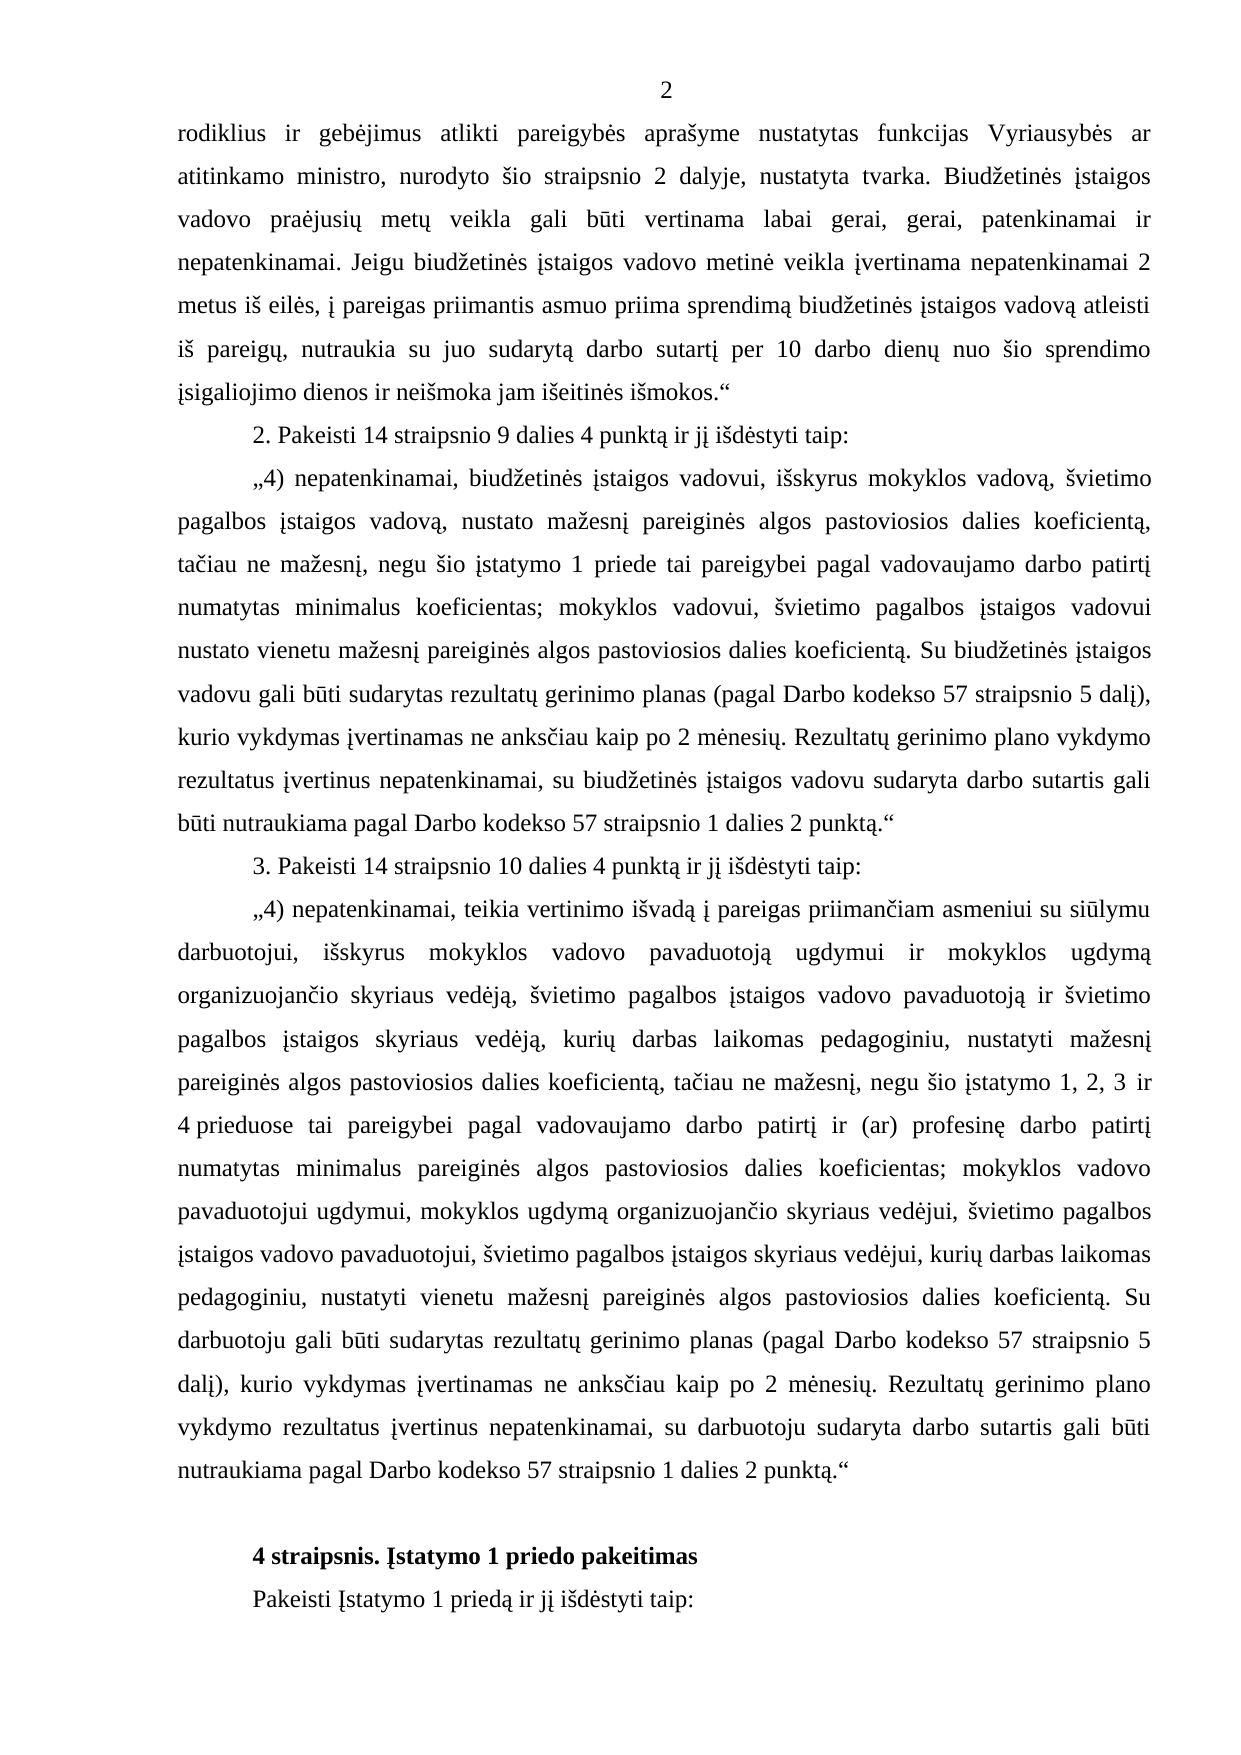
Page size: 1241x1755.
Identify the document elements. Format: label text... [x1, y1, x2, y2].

text rodiklius ir gebėjimus atlikti pareigybės aprašyme nustatytas funkcijas Vyriausybės ar atitinkamo ministro, nurodyto šio straipsnio 2 dalyje, nustatyta tvarka. Biudžetinės įstaigos vadovo praėjusių metų veikla gali būti vertinama labai gerai, gerai, patenkinamai ir nepatenkinamai. Jeigu biudžetinės įstaigos vadovo metinė veikla įvertinama nepatenkinamai 2 metus iš eilės, į pareigas priimantis asmuo priima sprendimą biudžetinės įstaigos vadovą atleisti iš pareigų, nutraukia su juo sudarytą darbo sutartį per 10 darbo dienų nuo šio sprendimo įsigaliojimo dienos ir neišmoka jam išeitinės išmokos.“ [177, 118, 1152, 406]
text 4 straipsnis. Įstatymo 1 priedo pakeitimas [177, 1541, 1152, 1570]
text „4) nepatenkinamai, teikia vertinimo išvadą į pareigas priimančiam asmeniui su siūlymu darbuotojui, išskyrus mokyklos vadovo pavaduotoją ugdymui ir mokyklos ugdymą organizuojančio skyriaus vedėją, švietimo pagalbos įstaigos vadovo pavaduotoją ir švietimo pagalbos įstaigos skyriaus vedėją, kurių darbas laikomas pedagoginiu, nustatyti mažesnį pareiginės algos pastoviosios dalies koeficientą, tačiau ne mažesnį, negu šio įstatymo 1, 2, 3 ir 4 prieduose tai pareigybei pagal vadovaujamo darbo patirtį ir (ar) profesinę darbo patirtį numatytas minimalus pareiginės algos pastoviosios dalies koeficientas; mokyklos vadovo pavaduotojui ugdymui, mokyklos ugdymą organizuojančio skyriaus vedėjui, švietimo pagalbos įstaigos vadovo pavaduotojui, švietimo pagalbos įstaigos skyriaus vedėjui, kurių darbas laikomas pedagoginiu, nustatyti vienetu mažesnį pareiginės algos pastoviosios dalies koeficientą. Su darbuotoju gali būti sudarytas rezultatų gerinimo planas (pagal Darbo kodekso 57 straipsnio 5 dalį), kurio vykdymas įvertinamas ne anksčiau kaip po 2 mėnesių. Rezultatų gerinimo plano vykdymo rezultatus įvertinus nepatenkinamai, su darbuotoju sudaryta darbo sutartis gali būti nutraukiama pagal Darbo kodekso 57 straipsnio 1 dalies 2 punktą.“ [177, 894, 1152, 1484]
text Pakeisti Įstatymo 1 priedą ir jį išdėstyti taip: [177, 1584, 1152, 1613]
text „4) nepatenkinamai, biudžetinės įstaigos vadovui, išskyrus mokyklos vadovą, švietimo pagalbos įstaigos vadovą, nustato mažesnį pareiginės algos pastoviosios dalies koeficientą, tačiau ne mažesnį, negu šio įstatymo 1 priede tai pareigybei pagal vadovaujamo darbo patirtį numatytas minimalus koeficientas; mokyklos vadovui, švietimo pagalbos įstaigos vadovui nustato vienetu mažesnį pareiginės algos pastoviosios dalies koeficientą. Su biudžetinės įstaigos vadovu gali būti sudarytas rezultatų gerinimo planas (pagal Darbo kodekso 57 straipsnio 5 dalį), kurio vykdymas įvertinamas ne anksčiau kaip po 2 mėnesių. Rezultatų gerinimo plano vykdymo rezultatus įvertinus nepatenkinamai, su biudžetinės įstaigos vadovu sudaryta darbo sutartis gali būti nutraukiama pagal Darbo kodekso 57 straipsnio 1 dalies 2 punktą.“ [177, 463, 1152, 837]
text 2. Pakeisti 14 straipsnio 9 dalies 4 punktą ir jį išdėstyti taip: [177, 420, 1152, 449]
text 3. Pakeisti 14 straipsnio 10 dalies 4 punktą ir jį išdėstyti taip: [177, 851, 1152, 880]
